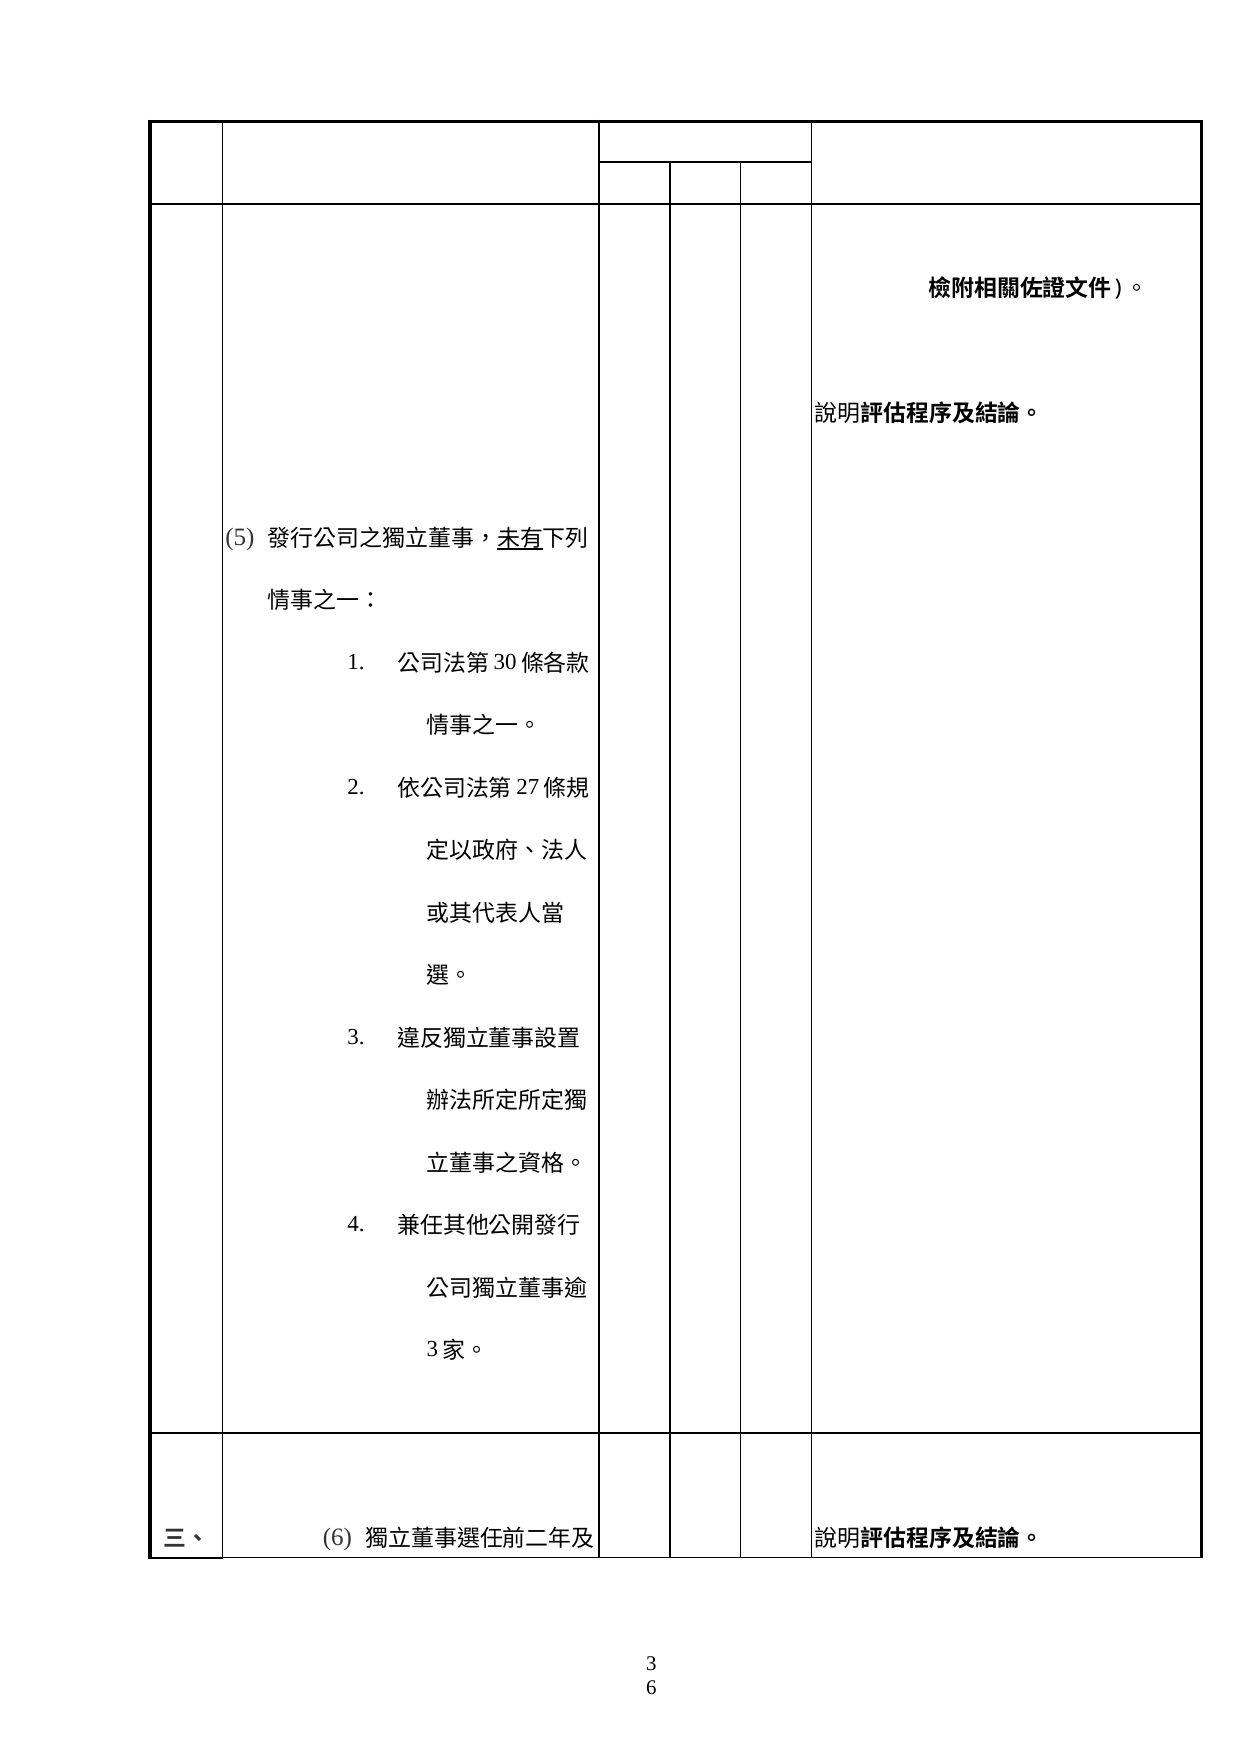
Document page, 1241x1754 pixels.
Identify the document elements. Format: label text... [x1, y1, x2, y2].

table_header 檢查項目 [223, 123, 598, 203]
table_cell 說明評估程序及結論。 [812, 1434, 1200, 1557]
table_cell □ □ [741, 205, 811, 1432]
table_cell 不適用 [741, 163, 811, 203]
table_header 項次 [152, 123, 222, 203]
table_cell [741, 1434, 811, 1557]
table_cell 是 [600, 163, 669, 203]
table_cell [671, 1434, 740, 1557]
table_cell 否 [671, 163, 740, 203]
table_cell 獨立董事選任前二年及任職期間是否無下列情事之一： (下述所稱母公司、子公司及集團，應依國際財務報導準則第十號之規定認定之。) [223, 1434, 598, 1557]
table_cell 發行公司之獨立董事： 獨立董事○○○，係符合左列條件1./2./3.，(說明具備何具體專業資格以佐證符合上開條件)，並具備○年以上工作經驗(說明主要經歷為何已符合上開工作經驗條件，並檢附相關佐證文件)。 獨立董事○○○，係符合左列條件1./2./3.，(說明具備何具體專業資格以佐證符合上開條件)，並具備○年以上工作經驗(說明主要經歷為何已符合上開工作經驗條件，並檢附相關佐證文件)。 獨立董事○○○，係符合左列條件1./2./3.，(說明具備何具體專業資格以佐證符合上開條件)，並具備○年以上工作經驗(說明主要經歷為何已符合上開工作經驗條件，並檢附相關佐證文件)。 說明評估程序及結論。 [812, 205, 1200, 1432]
table_cell 三、 獨 立 性 [152, 1434, 222, 1557]
table_cell □ □ [600, 205, 669, 1432]
table_cell 發行公司之獨立董事，是否取得下列專業資格條件之一，並具備五年以上工作經驗： 商務、法務、財務、會計或公司業務所需相關科系之公私立大專院校講師以上。 法官、檢察官、律師、會計師或其他與公司業務所需之國家考試及格領有證書之專門職業及技術人員。 具有商務、法務、財務、會計或公司業務所需之工作經驗。 發行公司之獨立董事，未有下列情事之一： 公司法第30條各款情事之一。 依公司法第27條規定以政府、法人或其代表人當選。 違反獨立董事設置辦法所定所定獨立董事之資格。 兼任其他公開發行公司獨立董事逾3家。 [223, 205, 598, 1432]
table_cell □ □ [671, 205, 740, 1432]
table_cell 二、 獨 立 董 事 資 格 條 件 [152, 205, 222, 1432]
table_header 評估結果 [600, 123, 811, 161]
table_cell [600, 1434, 669, 1557]
table_header 券商評估說明 (至少應填製下列預設文字格式內容) [812, 123, 1200, 203]
